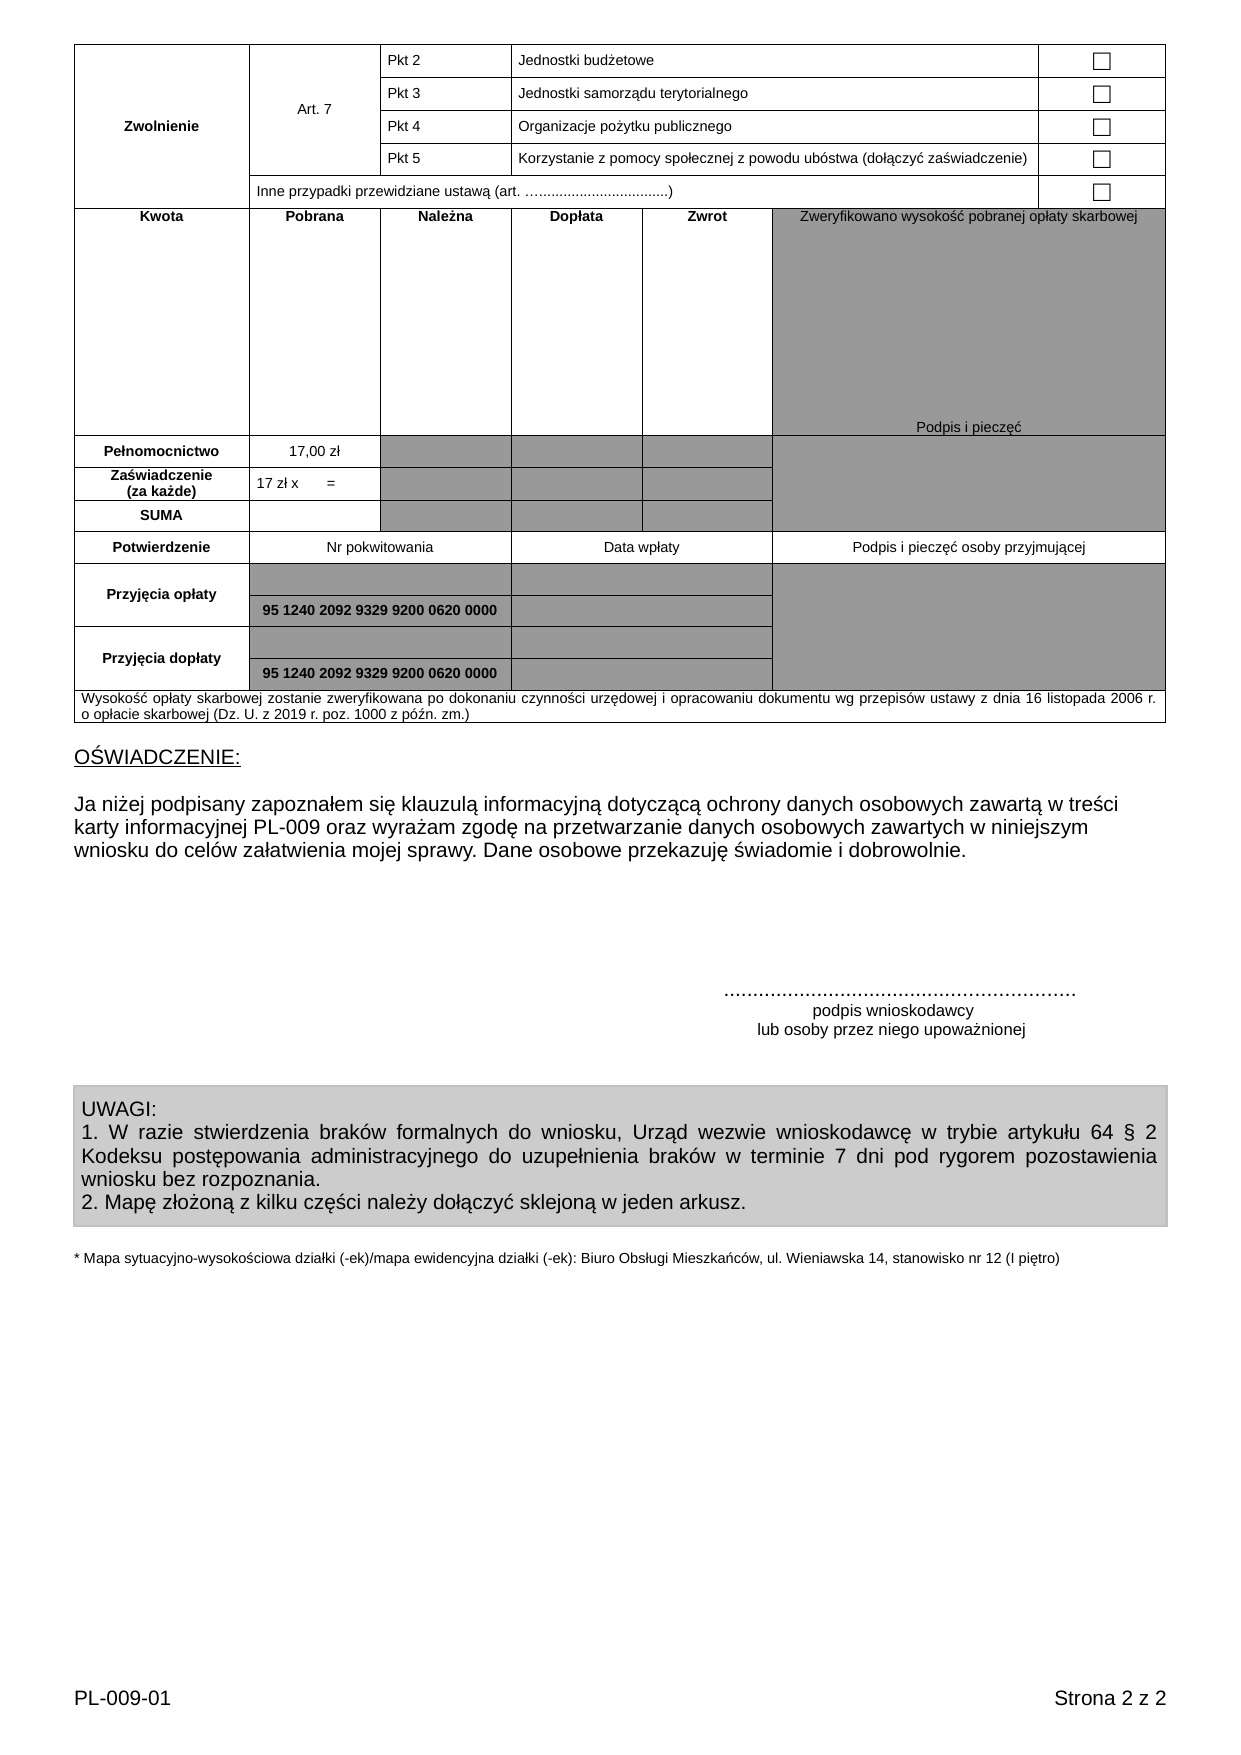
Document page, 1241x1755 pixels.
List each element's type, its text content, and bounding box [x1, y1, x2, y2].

table_cell [250, 501, 380, 531]
table_cell Pkt 5 [381, 144, 511, 175]
table_cell [643, 501, 772, 531]
table_cell [643, 468, 772, 500]
table_cell 95 1240 2092 9329 9200 0620 0000 [250, 659, 511, 690]
table_cell [773, 564, 1165, 690]
text Ja niżej podpisany zapoznałem się klauzulą informacyjną dotyczącą ochrony danych osobowych zawartą w treści karty informacyjnej PL-009 oraz wyrażam zgodę na przetwarzanie danych osobowych zawartych w niniejszym wniosku do celów załatwienia mojej sprawy. Dane osobowe przekazuję świadomie i dobrowolnie. [74, 792, 1166, 862]
table_cell Zwolnienie [75, 45, 249, 208]
table_cell [512, 436, 642, 467]
table_cell □ [1039, 144, 1165, 175]
table_cell Dopłata [512, 209, 642, 435]
table_cell Wysokość opłaty skarbowej zostanie zweryfikowana po dokonaniu czynności urzędowej i opracowaniu dokumentu wg przepisów ustawy z dnia 16 listopada 2006 r. o opłacie skarbowej (Dz. U. z 2019 r. poz. 1000 z późn. zm.) [75, 691, 1165, 722]
table_cell Jednostki samorządu terytorialnego [512, 78, 1038, 110]
text * Mapa sytuacyjno-wysokościowa działki (-ek)/mapa ewidencyjna działki (-ek): Biuro Obsługi Mieszkańców, ul. Wieniawska 14, stanowisko nr 12 (I piętro) [74, 1250, 1166, 1266]
table_cell Zwrot [643, 209, 772, 435]
table_cell Pełnomocnictwo [75, 436, 249, 467]
table_cell [512, 468, 642, 500]
table_cell [250, 627, 511, 658]
table_cell □ [1039, 45, 1165, 77]
table_cell [381, 468, 511, 500]
table_cell [512, 501, 642, 531]
table_cell [512, 596, 772, 626]
table_cell Zaświadczenie (za każde) [75, 468, 249, 500]
table_cell [381, 436, 511, 467]
table_cell Data wpłaty [512, 532, 772, 563]
table_cell □ [1039, 176, 1165, 208]
table_cell 17,00 zł [250, 436, 380, 467]
table_cell Jednostki budżetowe [512, 45, 1038, 77]
text podpis wnioskodawcy lub osoby przez niego upoważnionej [74, 1001, 1166, 1038]
table_cell Pkt 2 [381, 45, 511, 77]
table_cell Pobrana [250, 209, 380, 435]
table_cell Kwota [75, 209, 249, 435]
table_cell Pkt 3 [381, 78, 511, 110]
table_cell Art. 7 [250, 45, 380, 175]
table_cell □ [1039, 78, 1165, 110]
table_cell [250, 564, 511, 595]
table_cell Należna [381, 209, 511, 435]
table_cell [643, 436, 772, 467]
table_cell □ [1039, 111, 1165, 142]
table_cell Korzystanie z pomocy społecznej z powodu ubóstwa (dołączyć zaświadczenie) [512, 144, 1038, 175]
table_cell [512, 627, 772, 658]
table_cell [773, 436, 1165, 531]
table_cell [512, 659, 772, 690]
text OŚWIADCZENIE: [74, 746, 1166, 769]
table_header UWAGI: 1. W razie stwierdzenia braków formalnych do wniosku, Urząd wezwie wnioskodawcę w trybie artykułu 64 § 2 Kodeksu postępowania administracyjnego do uzupełnienia braków w terminie 7 dni pod rygorem pozostawienia wniosku bez rozpoznania. 2. Mapę złożoną z kilku części należy dołączyć sklejoną w jeden arkusz. [75, 1087, 1165, 1225]
table_cell Pkt 4 [381, 111, 511, 142]
table_cell Zweryfikowano wysokość pobranej opłaty skarbowej Podpis i pieczęć [773, 209, 1165, 435]
table_cell [512, 564, 772, 595]
table_cell Przyjęcia dopłaty [75, 627, 249, 690]
table_cell Potwierdzenie [75, 532, 249, 563]
table_cell 17 zł x = [250, 468, 380, 500]
table_cell Podpis i pieczęć osoby przyjmującej [773, 532, 1165, 563]
table_cell Nr pokwitowania [250, 532, 511, 563]
table_cell SUMA [75, 501, 249, 531]
table_cell [381, 501, 511, 531]
table_cell Inne przypadki przewidziane ustawą (art. …................................) [250, 176, 1038, 208]
table_cell Organizacje pożytku publicznego [512, 111, 1038, 142]
table_cell Przyjęcia opłaty [75, 564, 249, 626]
table_cell 95 1240 2092 9329 9200 0620 0000 [250, 596, 511, 626]
